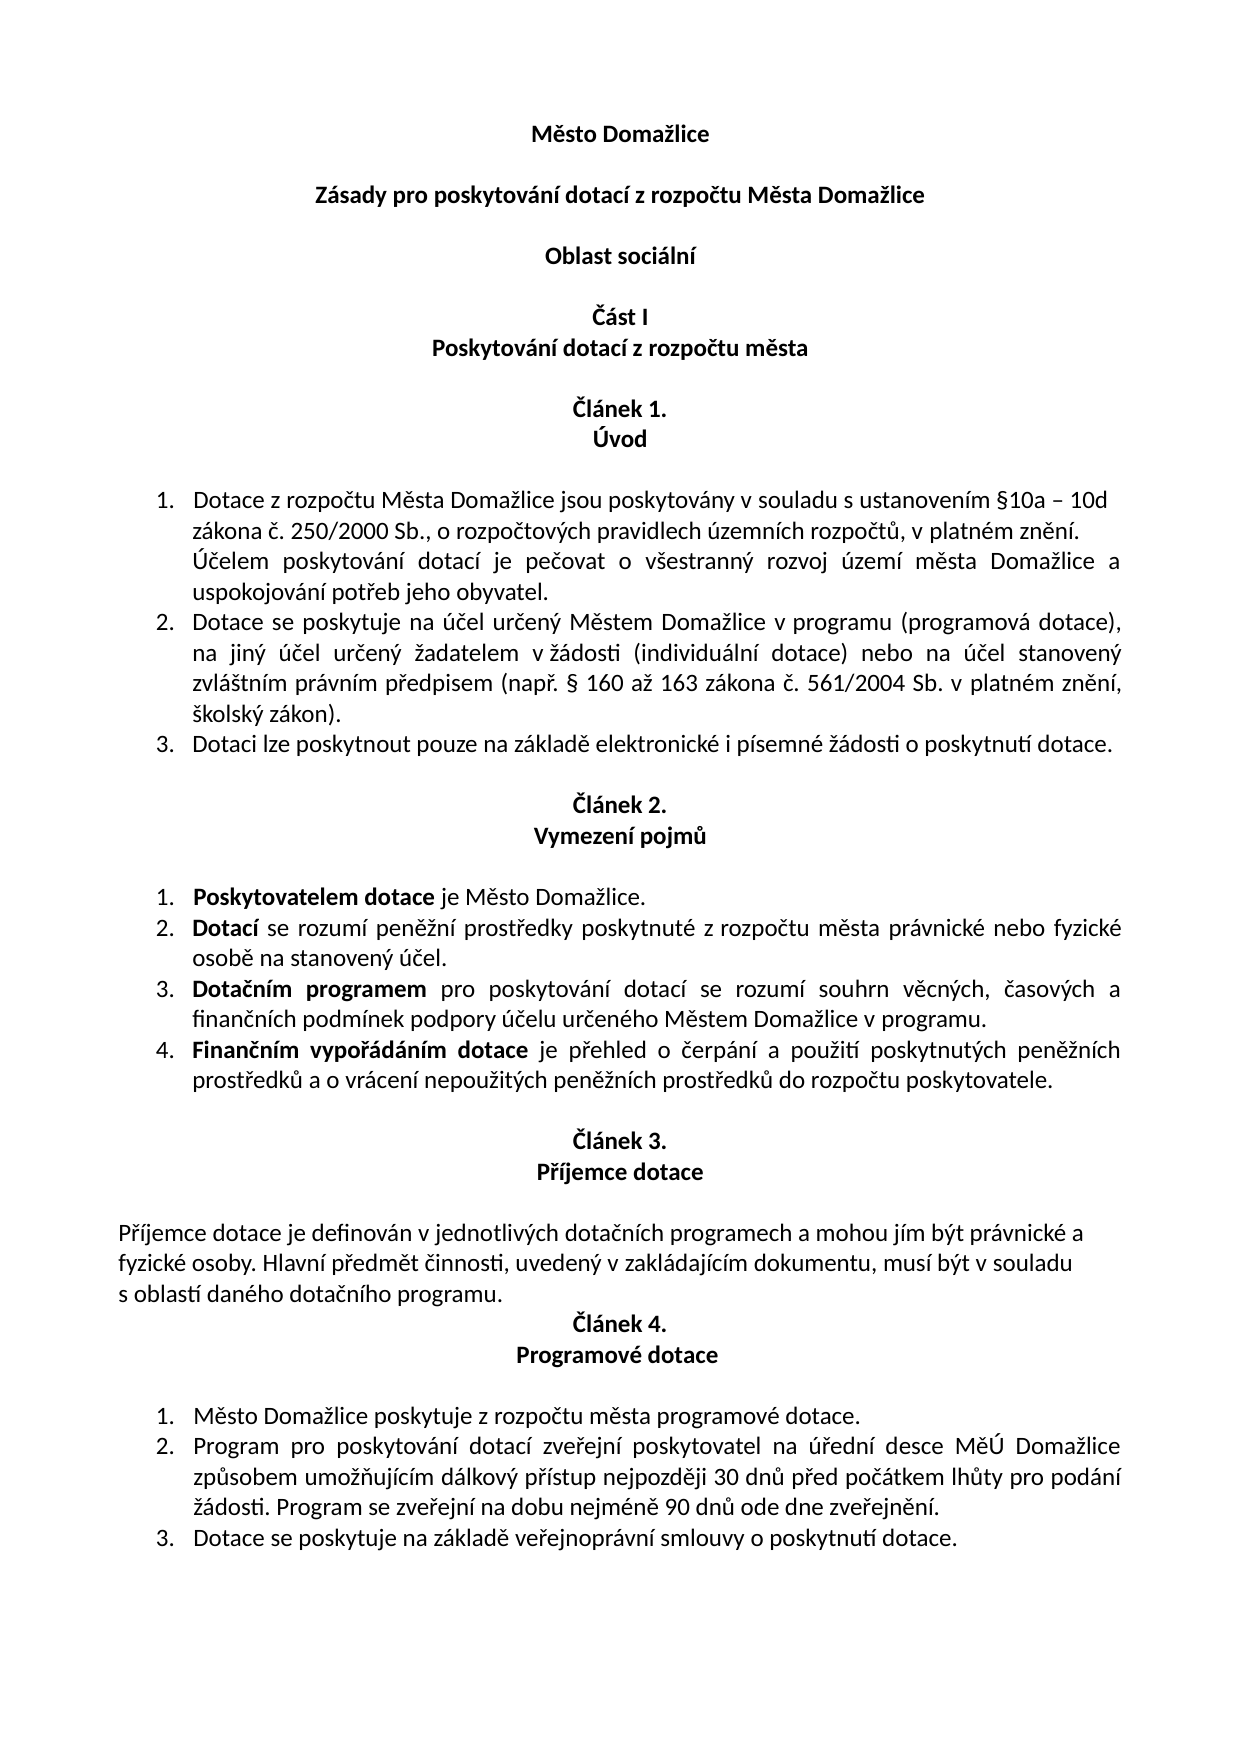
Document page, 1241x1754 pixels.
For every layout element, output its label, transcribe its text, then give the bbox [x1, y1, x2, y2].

text Článek 1. [118, 393, 1122, 423]
text Článek 4. [118, 1308, 1122, 1339]
text Zásady pro poskytování dotací z rozpočtu Města Domažlice [118, 179, 1122, 210]
text Poskytování dotací z rozpočtu města [118, 332, 1122, 362]
list Dotaci lze poskytnout pouze na základě elektronické i písemné žádosti o poskytnutí dotace. [118, 728, 1122, 759]
text Článek 3. [118, 1125, 1122, 1156]
list Finančním vypořádáním dotace je přehled o čerpání a použití poskytnutých peněžních prostředků a o vrácení nepoužitých peněžních prostředků do rozpočtu poskytovatele. [156, 1034, 1122, 1095]
list Dotačním programem pro poskytování dotací se rozumí souhrn věcných, časových a finančních podmínek podpory účelu určeného Městem Domažlice v programu. [156, 973, 1122, 1034]
text Účelem poskytování dotací je pečovat o všestranný rozvoj území města Domažlice a uspokojování potřeb jeho obyvatel. [192, 545, 1122, 606]
text zákona č. 250/2000 Sb., o rozpočtových pravidlech územních rozpočtů, v platném znění. [192, 515, 1122, 545]
text Vymezení pojmů [118, 820, 1122, 851]
list Dotace se poskytuje na účel určený Městem Domažlice v programu (programová dotace), na jiný účel určený žadatelem v žádosti (individuální dotace) nebo na účel stanovený zvláštním právním předpisem (např. § 160 až 163 zákona č. 561/2004 Sb. v platném znění, školský zákon). [156, 606, 1122, 728]
list Poskytovatelem dotace je Město Domažlice. [156, 881, 1122, 912]
text Příjemce dotace [118, 1156, 1122, 1186]
text Úvod [118, 423, 1122, 454]
text Část I [118, 301, 1122, 332]
list Program pro poskytování dotací zveřejní poskytovatel na úřední desce MěÚ Domažlice způsobem umožňujícím dálkový přístup nejpozději 30 dnů před počátkem lhůty pro podání žádosti. Program se zveřejní na dobu nejméně 90 dnů ode dne zveřejnění. [156, 1431, 1122, 1522]
text Programové dotace [118, 1339, 1122, 1369]
text Příjemce dotace je definován v jednotlivých dotačních programech a mohou jím být právnické a fyzické osoby. Hlavní předmět činnosti, uvedený v zakládajícím dokumentu, musí být v souladu s oblastí daného dotačního programu. [118, 1217, 1122, 1308]
list Město Domažlice poskytuje z rozpočtu města programové dotace. [156, 1400, 1122, 1431]
text Článek 2. [118, 789, 1122, 820]
list Dotace z rozpočtu Města Domažlice jsou poskytovány v souladu s ustanovením §10a – 10d [156, 484, 1122, 515]
list Dotací se rozumí peněžní prostředky poskytnuté z rozpočtu města právnické nebo fyzické osobě na stanovený účel. [156, 912, 1122, 973]
text Město Domažlice [118, 118, 1122, 149]
text Oblast sociální [118, 240, 1122, 271]
list Dotace se poskytuje na základě veřejnoprávní smlouvy o poskytnutí dotace. [156, 1522, 1122, 1553]
